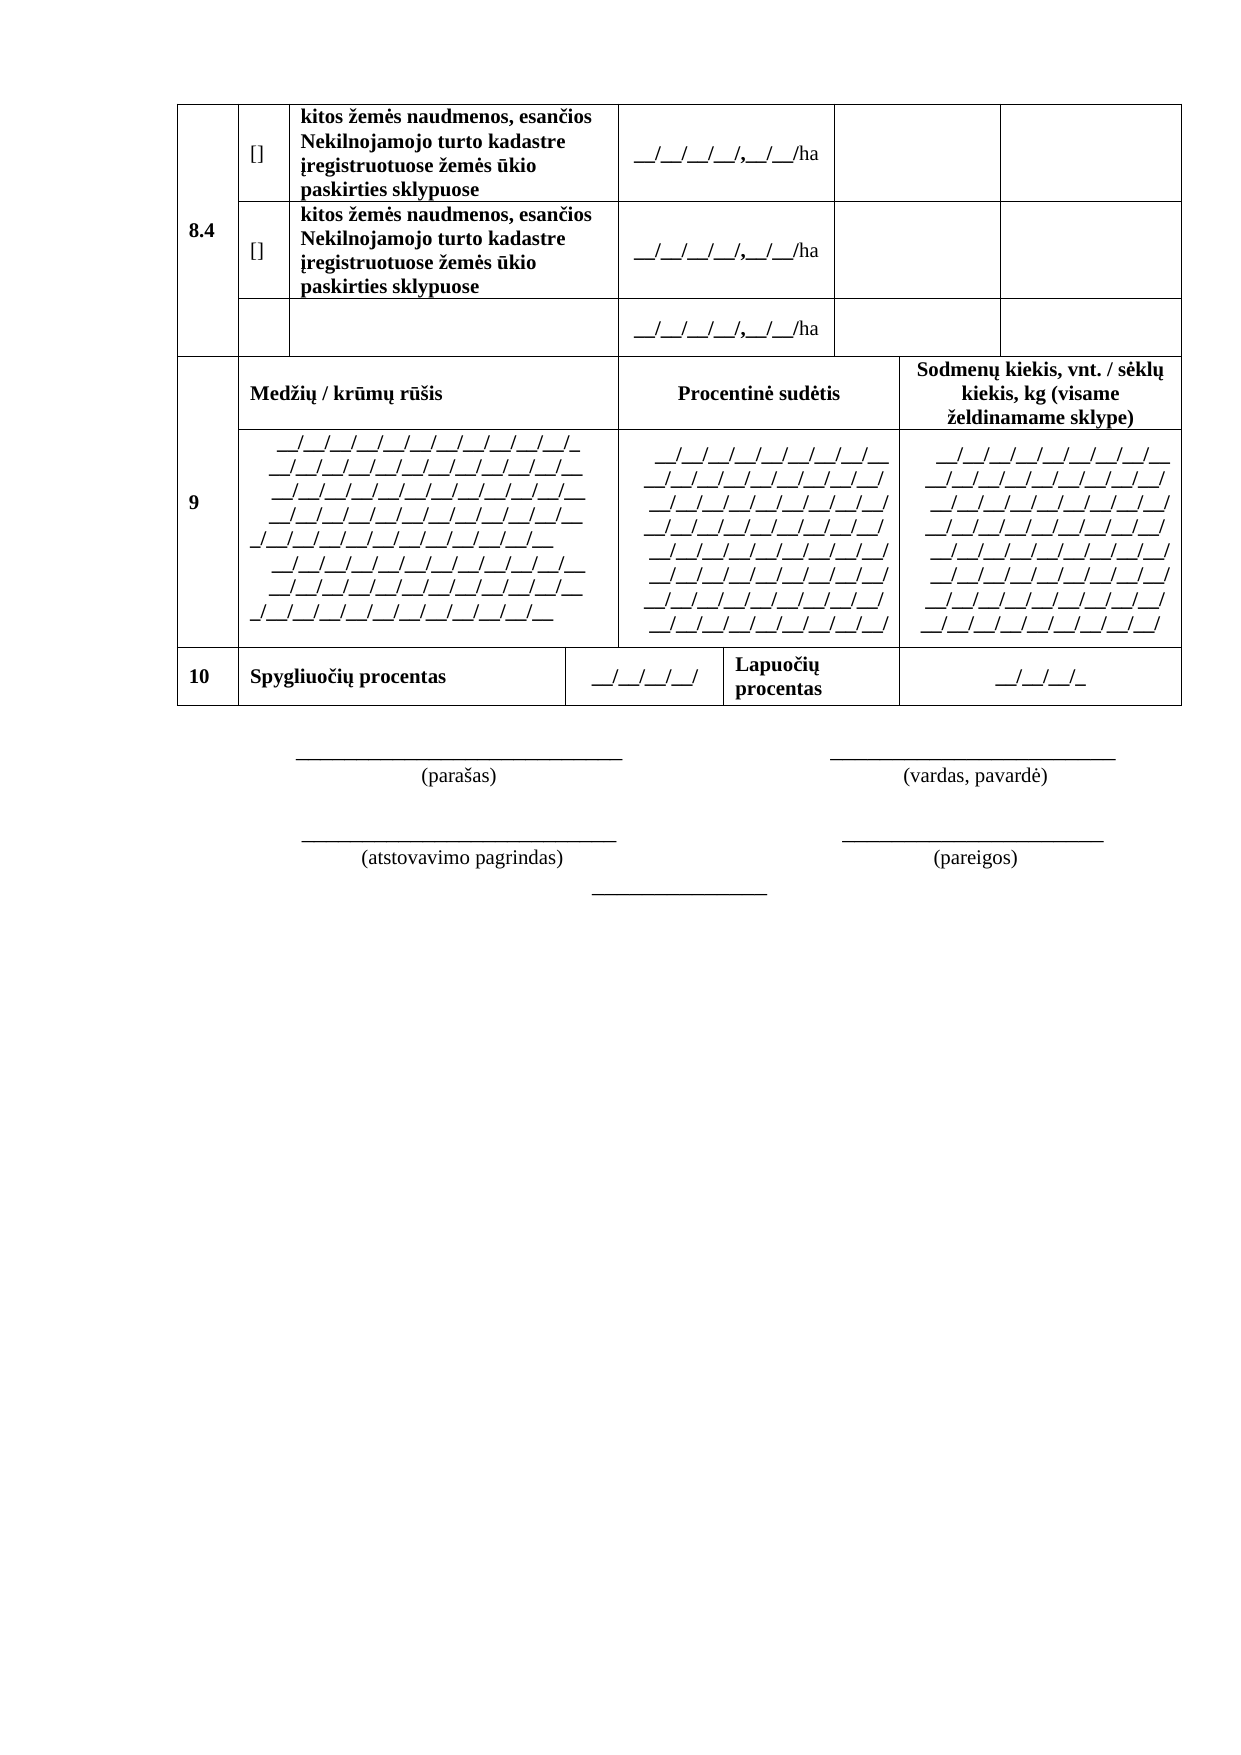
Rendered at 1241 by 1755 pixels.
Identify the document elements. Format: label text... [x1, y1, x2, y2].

table_cell Sodmenų kiekis, vnt. / sėklų kiekis, kg (visame želdinamame sklype) [900, 357, 1181, 429]
table_cell kitos žemės naudmenos, esančios Nekilnojamojo turto kadastre įregistruotuose žemės ūkio paskirties sklypuose [290, 105, 618, 201]
table_cell kitos žemės naudmenos, esančios Nekilnojamojo turto kadastre įregistruotuose žemės ūkio paskirties sklypuose [290, 202, 618, 298]
table_cell __/__/__/__/__/__/__/__/__ __/__/__/__/__/__/__/__/__/ __/__/__/__/__/__/__/__/__/ __/__/__/__/__/__/__/__/__/ __/__/__/__/__/__/__/__/__/ __/__/__/__/__/__/__/__/__/ __/__/__/__/__/__/__/__/__/ __/__/__/__/__/__/__/__/__/ [900, 430, 1181, 647]
table_cell Procentinė sudėtis [619, 357, 899, 429]
table_cell __/__/__/__/__/__/__/__/__/__/__/_ __/__/__/__/__/__/__/__/__/__/__/__ __/__/__/__/__/__/__/__/__/__/__/__ __/__/__/__/__/__/__/__/__/__/__/__ _/__/__/__/__/__/__/__/__/__/__/__ __/__/__/__/__/__/__/__/__/__/__/__ __/__/__/__/__/__/__/__/__/__/__/__ _/__/__/__/__/__/__/__/__/__/__/__ [239, 430, 618, 647]
table_cell Lapuočių procentas [724, 648, 899, 704]
table_cell [835, 299, 1000, 356]
table_cell 9 [178, 357, 238, 647]
table_cell __/__/__/_ [900, 648, 1181, 704]
table_cell [1001, 299, 1181, 356]
table_cell __/__/__/__/,__/__/ha [619, 299, 834, 356]
text (parašas) (vardas, pavardė) [177, 763, 1181, 787]
table_cell [] [239, 105, 289, 201]
table_cell __/__/__/__/ [566, 648, 723, 704]
table_cell [] [239, 202, 289, 298]
table_cell Medžių / krūmų rūšis [239, 357, 618, 429]
table_cell [1001, 202, 1181, 298]
table_cell 10 [178, 648, 238, 704]
text (atstovavimo pagrindas) (pareigos) [177, 844, 1181, 869]
text ______________ [177, 869, 1181, 897]
table_cell [290, 299, 618, 356]
table_cell Spygliuočių procentas [239, 648, 565, 704]
table_cell 8.4 [178, 105, 238, 356]
table_cell __/__/__/__/,__/__/ha [619, 105, 834, 201]
table_cell [835, 105, 1000, 201]
table_cell [1001, 105, 1181, 201]
table_cell [835, 202, 1000, 298]
table_cell __/__/__/__/__/__/__/__/__ __/__/__/__/__/__/__/__/__/ __/__/__/__/__/__/__/__/__/ __/__/__/__/__/__/__/__/__/ __/__/__/__/__/__/__/__/__/ __/__/__/__/__/__/__/__/__/ __/__/__/__/__/__/__/__/__/ __/__/__/__/__/__/__/__/__/ [619, 430, 899, 647]
table_cell __/__/__/__/,__/__/ha [619, 202, 834, 298]
table_cell [239, 299, 289, 356]
